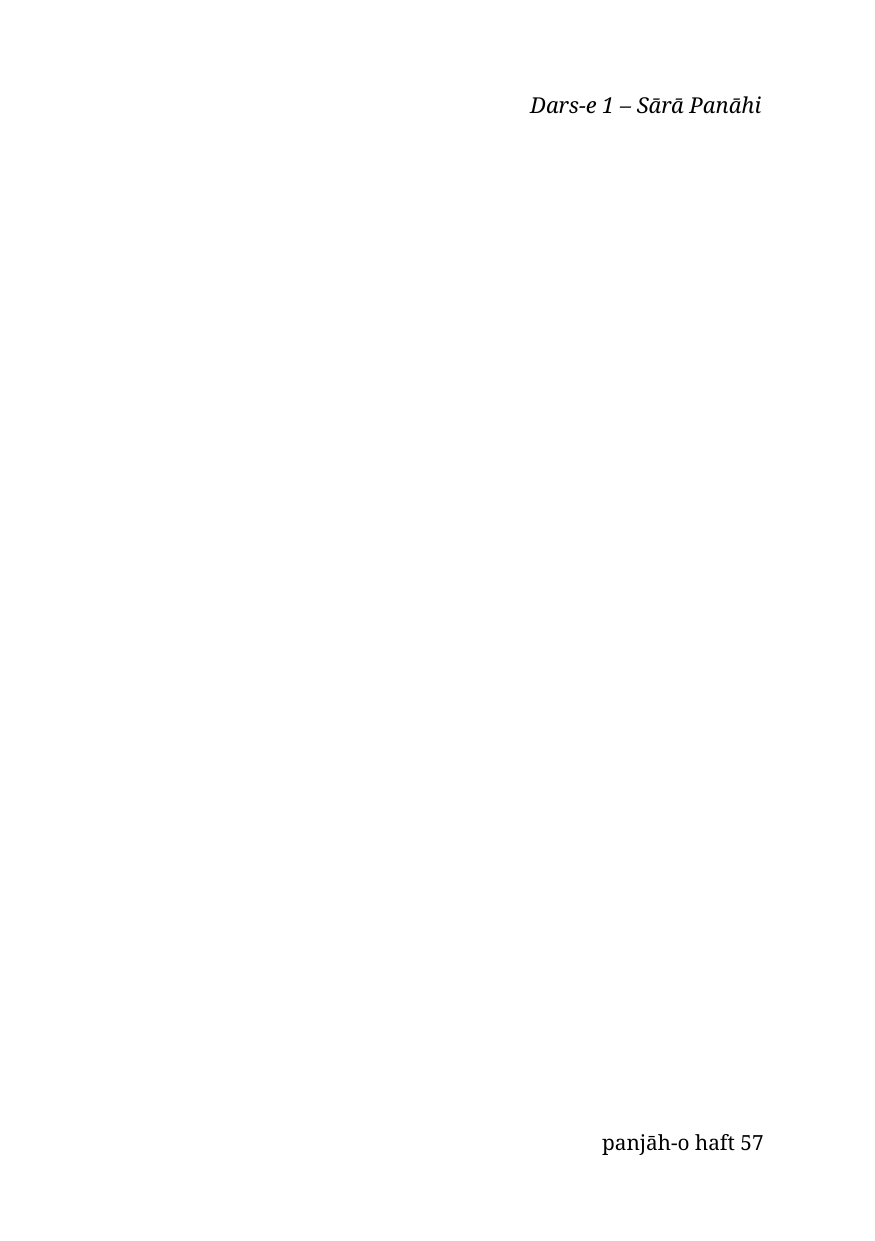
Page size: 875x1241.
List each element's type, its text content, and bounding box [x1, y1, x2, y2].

text panjāh-o haft 57 [111, 1128, 763, 1157]
